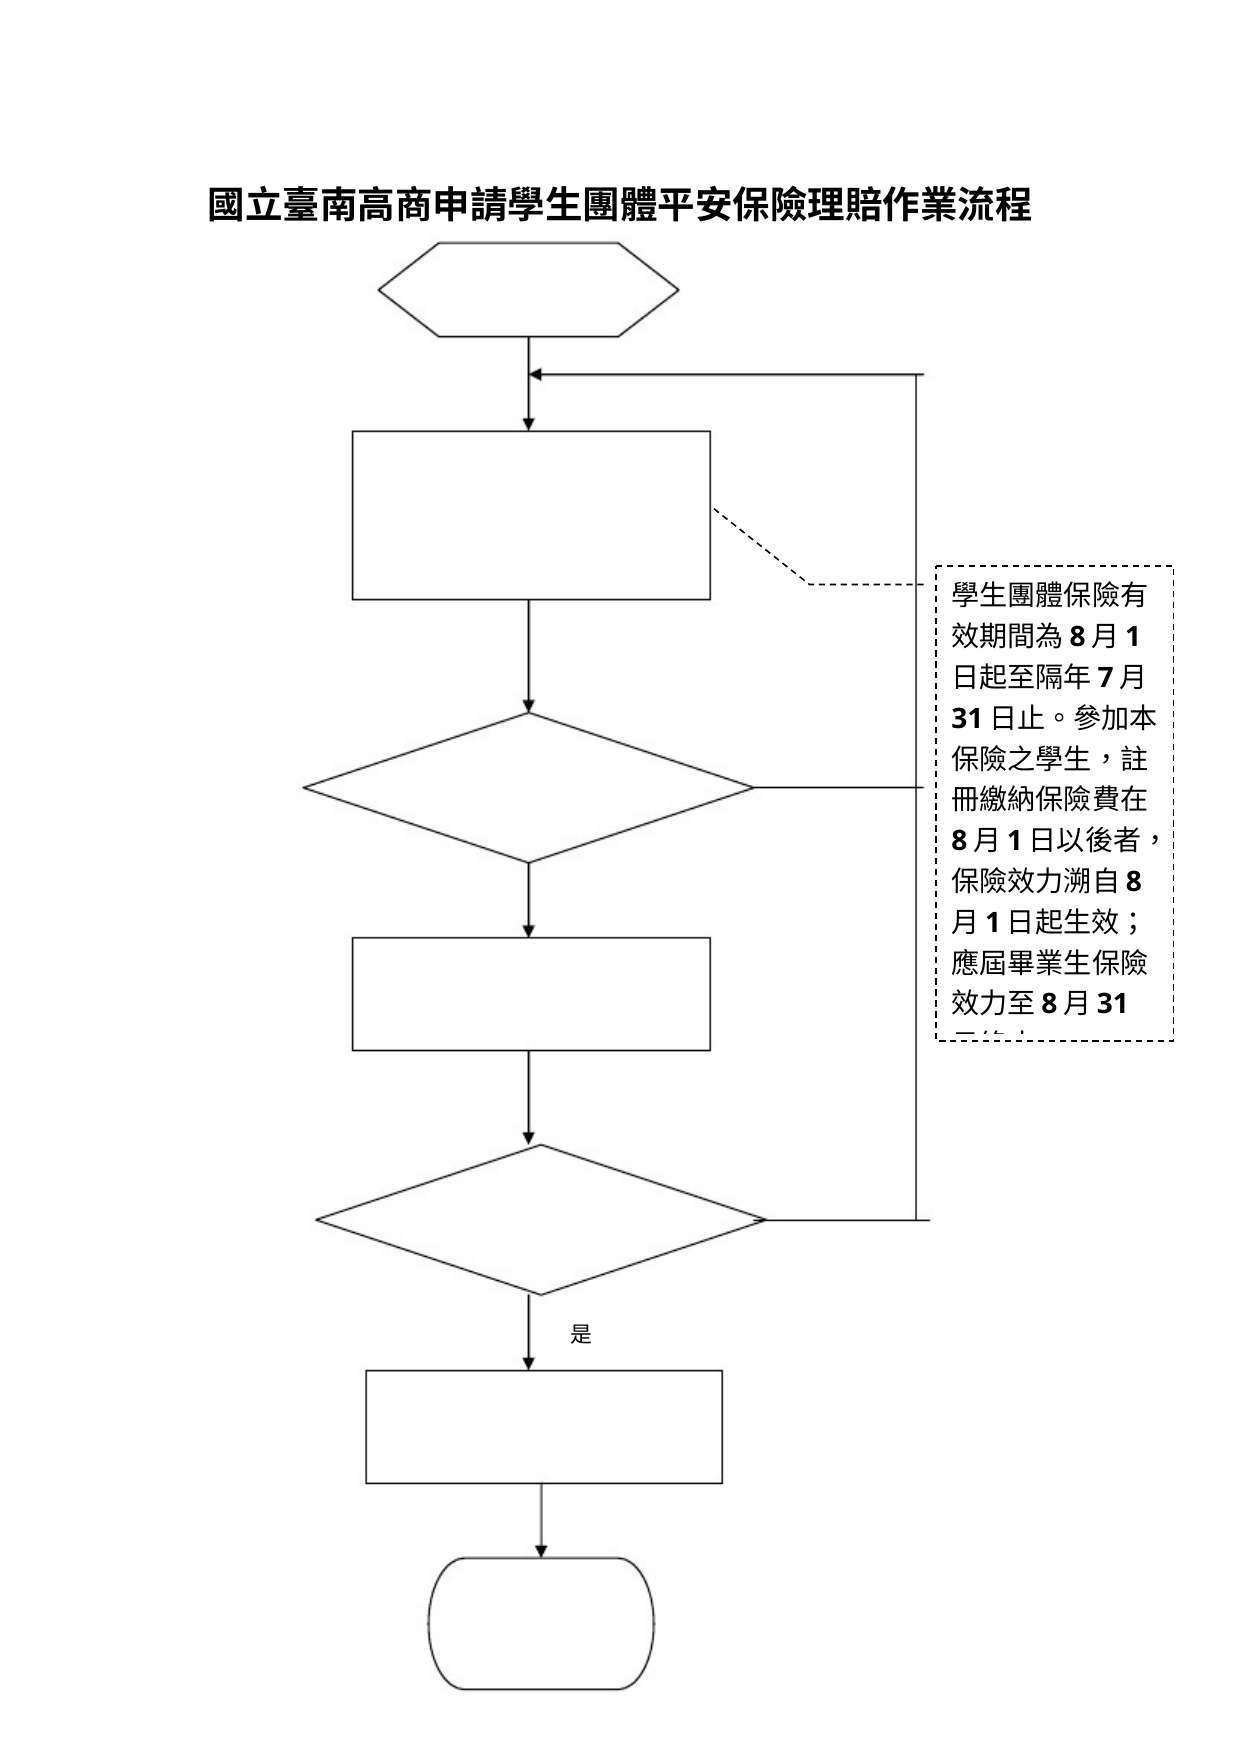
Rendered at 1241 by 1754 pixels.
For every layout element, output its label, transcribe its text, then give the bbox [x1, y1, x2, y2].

text 學生團體保險有效期間為8月1日起至隔年7月31日止。參加本保險之學生，註冊繳納保險費在8月1日以後者，保險效力溯自8月1日起生效；應屆畢業生保險效力至8月31日終止 [951, 573, 1159, 1033]
picture [0, 31, 1201, 1754]
text 國立臺南高商申請學生團體平安保險理賠作業流程 [112, 164, 1128, 239]
text 是 [570, 1317, 642, 1349]
